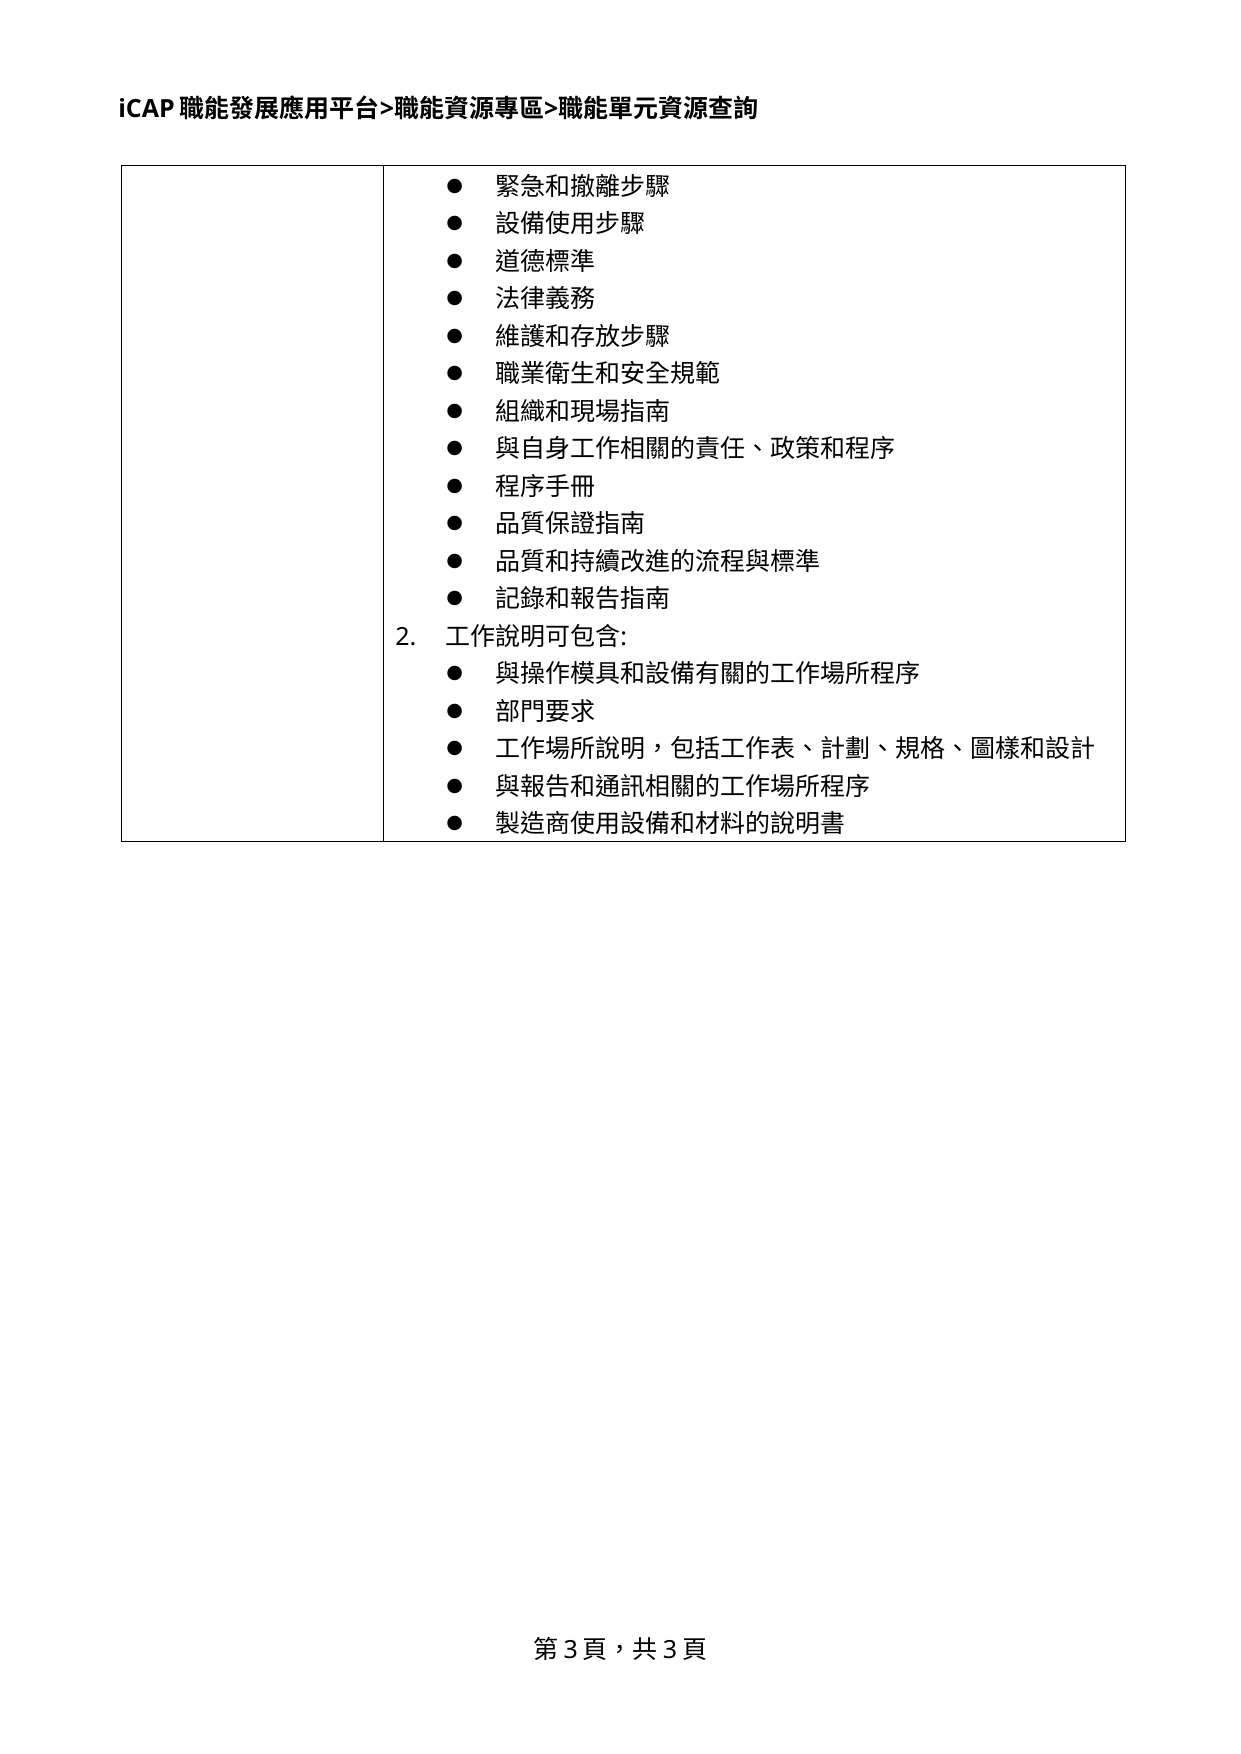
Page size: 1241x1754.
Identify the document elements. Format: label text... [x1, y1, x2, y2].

table_cell [122, 166, 383, 841]
table_cell 組織要求可包含: 獲取和公正原則和實務運作 環境管理（廢物處理、回收和再利用指南） 緊急和撤離步驟 設備使用步驟 道德標準 法律義務 維護和存放步驟 職業衛生和安全規範 組織和現場指南 與自身工作相關的責任、政策和程序 程序手冊 品質保證指南 品質和持續改進的流程與標準 記錄和報告指南 工作說明可包含: 與操作模具和設備有關的工作場所程序 部門要求 工作場所說明，包括工作表、計劃、規格、圖樣和設計 與報告和通訊相關的工作場所程序 製造商使用設備和材料的說明書 [384, 166, 1125, 841]
